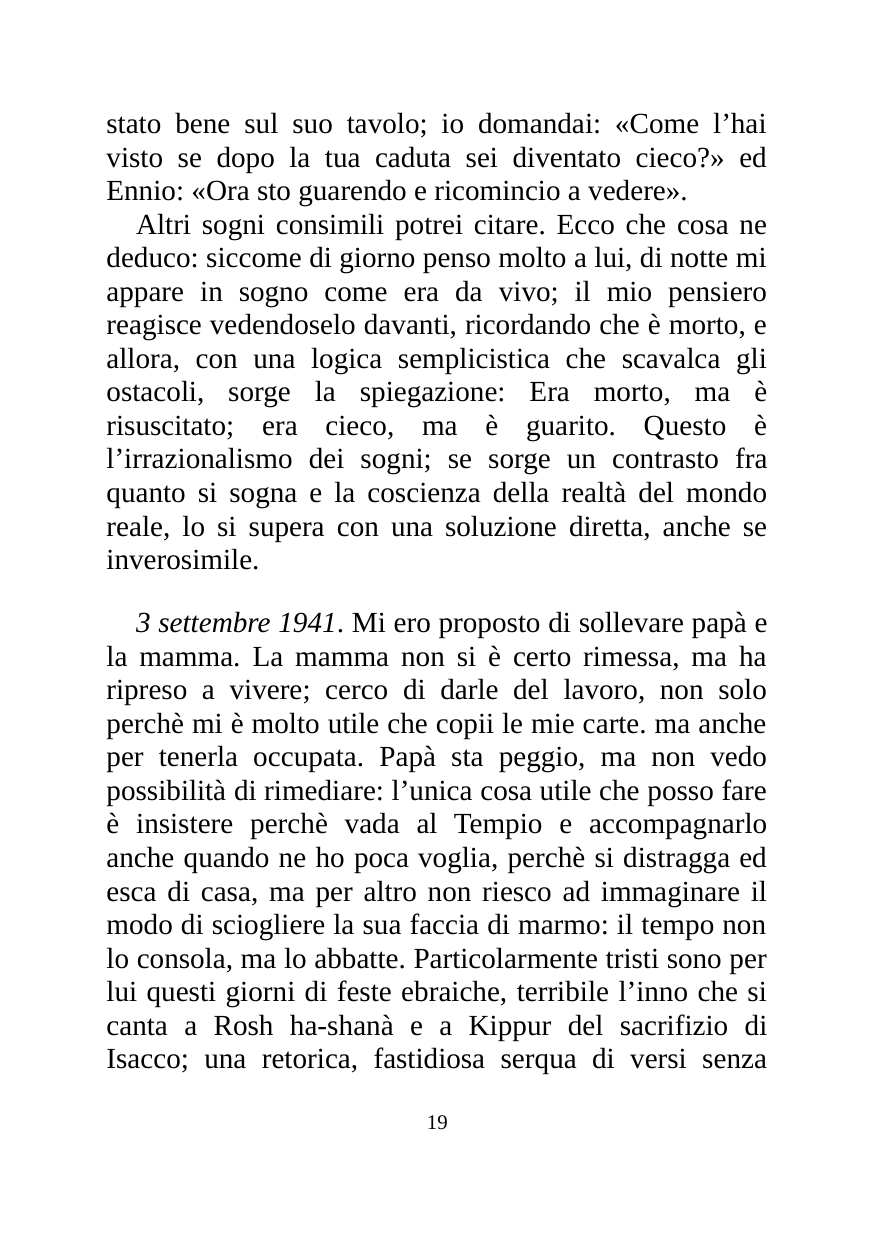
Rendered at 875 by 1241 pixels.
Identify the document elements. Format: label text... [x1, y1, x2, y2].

text Altri sogni consimili potrei citare. Ecco che cosa ne deduco: siccome di giorno penso molto a lui, di notte mi appare in sogno come era da vivo; il mio pensiero reagisce vedendoselo davanti, ricordando che è morto, e allora, con una logica semplicistica che scavalca gli ostacoli, sorge la spiegazione: Era morto, ma è risuscitato; era cieco, ma è guarito. Questo è l’irrazionalismo dei sogni; se sorge un contrasto fra quanto si sogna e la coscienza della realtà del mondo reale, lo si supera con una soluzione diretta, anche se inverosimile. [106, 207, 768, 576]
text stato bene sul suo tavolo; io domandai: «Come l’hai visto se dopo la tua caduta sei diventato cieco?» ed Ennio: «Ora sto guarendo e ricomincio a vedere». [106, 106, 768, 207]
text 3 settembre 1941. Mi ero proposto di sollevare papà e la mamma. La mamma non si è certo rimessa, ma ha ripreso a vivere; cerco di darle del lavoro, non solo perchè mi è molto utile che copii le mie carte. ma anche per tenerla occupata. Papà sta peggio, ma non vedo possibilità di rimediare: l’unica cosa utile che posso fare è insistere perchè vada al Tempio e accompagnarlo anche quando ne ho poca voglia, perchè si distragga ed esca di casa, ma per altro non riesco ad immaginare il modo di sciogliere la sua faccia di marmo: il tempo non lo consola, ma lo abbatte. Particolarmente tristi sono per lui questi giorni di feste ebraiche, terribile l’inno che si canta a Rosh ha-shanà e a Kippur del sacrifizio di Isacco; una retorica, fastidiosa serqua di versi senza [106, 605, 768, 1075]
